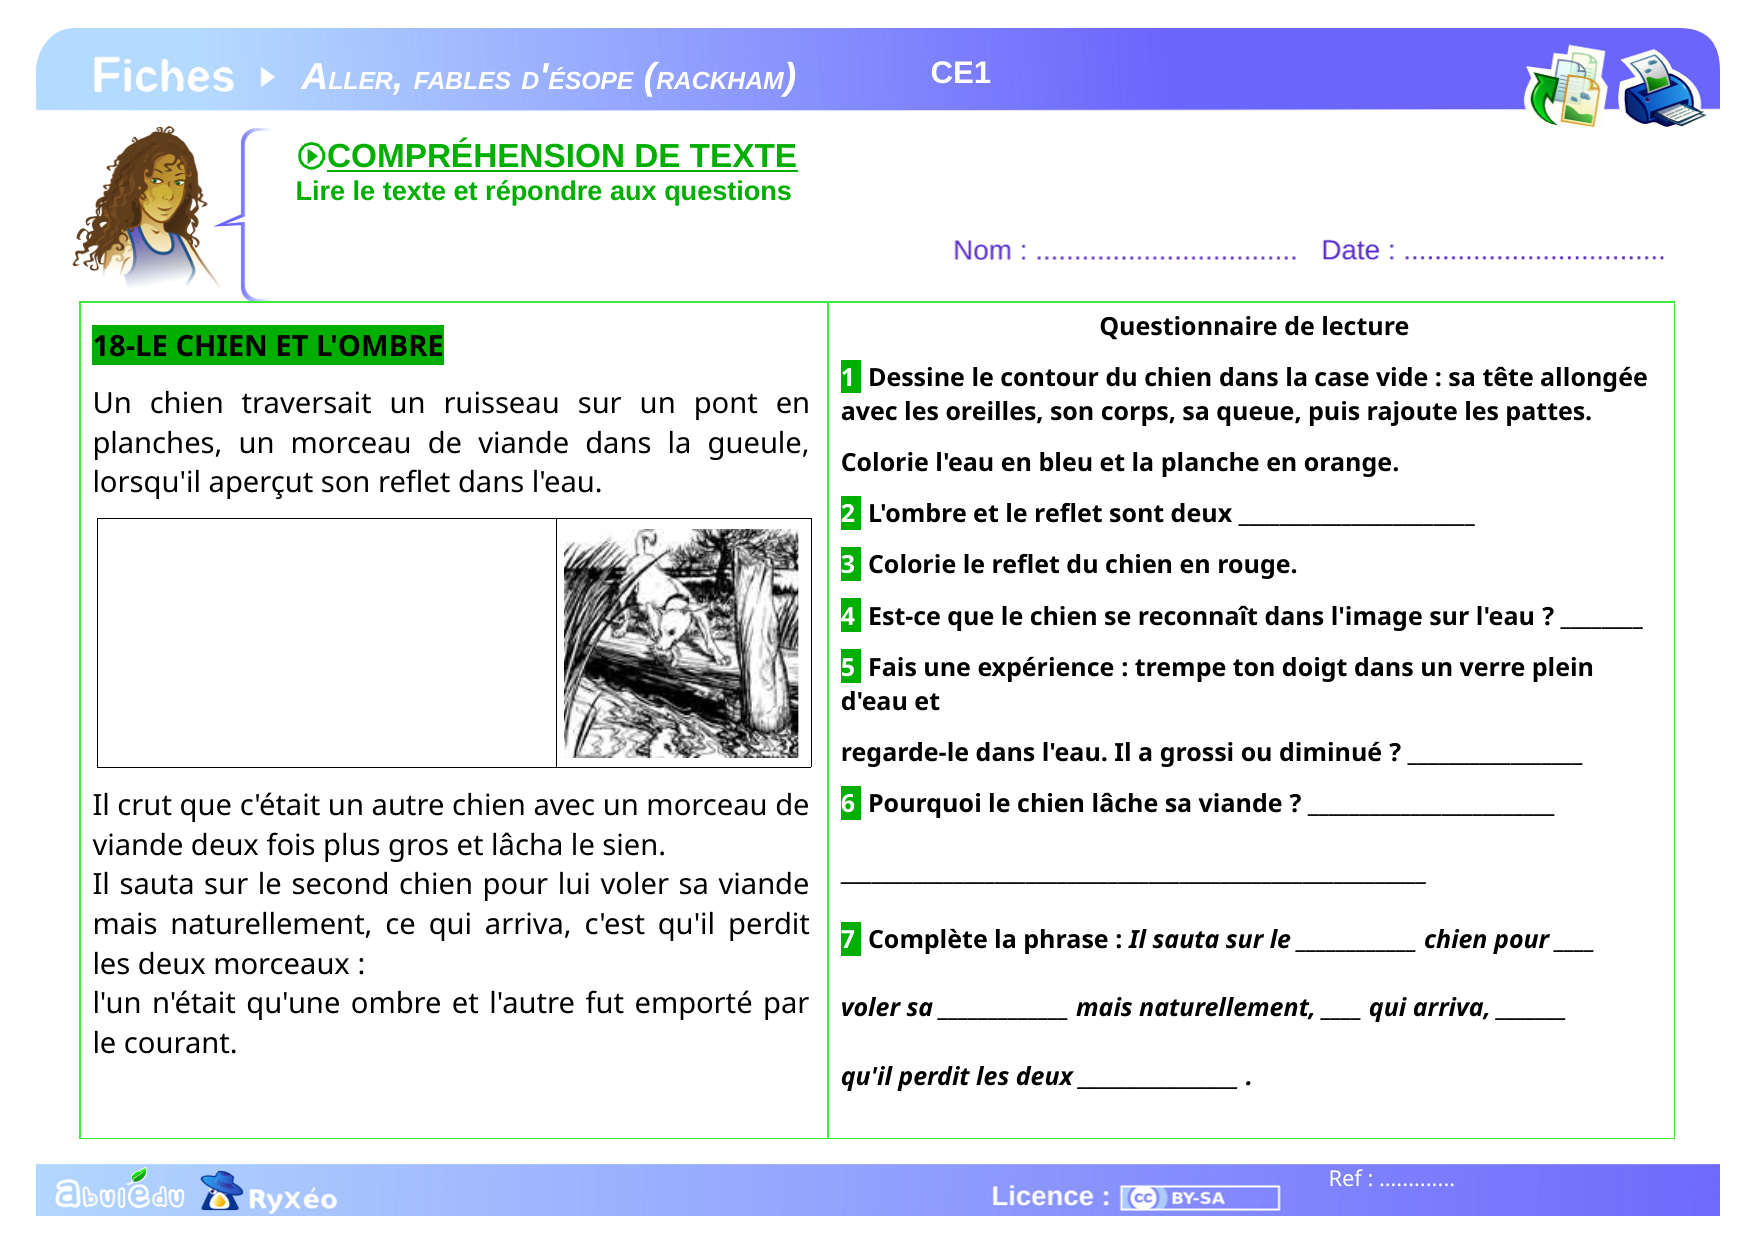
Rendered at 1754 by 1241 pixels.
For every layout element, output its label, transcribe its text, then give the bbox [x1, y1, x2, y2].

table_header [98, 519, 556, 767]
picture [296, 140, 326, 171]
picture [476, 220, 1277, 301]
table_header 18-LE CHIEN ET L'OMBRE Un chien traversait un ruisseau sur un pont en planches, un morceau de viande dans la gueule, lorsqu'il aperçut son reflet dans l'eau. [81, 303, 827, 757]
table_header [557, 758, 811, 767]
table_header Il crut que c'était un autre chien avec un morceau de viande deux fois plus gros et lâcha le sien. Il sauta sur le second chien pour lui voler sa viande mais naturellement, ce qui arriva, c'est qu'il perdit les deux morceaux : l'un n'était qu'une ombre et l'autre fut emporté par le courant. [81, 758, 827, 1138]
table_header Questionnaire de lecture 1 Dessine le contour du chien dans la case vide : sa tête allongée avec les oreilles, son corps, sa queue, puis rajoute les pattes. Colorie l'eau en bleu et la planche en orange. 2 L'ombre et le reflet sont deux _______________________ 3 Colorie le reflet du chien en rouge. 4 Est-ce que le chien se reconnaît dans l'image sur l'eau ? ________ 5 Fais une expérience : trempe ton doigt dans un verre plein d'eau et regarde-le dans l'eau. Il a grossi ou diminué ? _________________ 6 Pourquoi le chien lâche sa viande ? ________________________ _________________________________________________________ 7 Complète la phrase : Il sauta sur le ____________ chien pour ____ voler sa _____________ mais naturellement, ____ qui arriva, _______ qu'il perdit les deux ________________ . [829, 303, 1674, 1138]
table_header [557, 519, 811, 757]
picture [557, 529, 811, 758]
